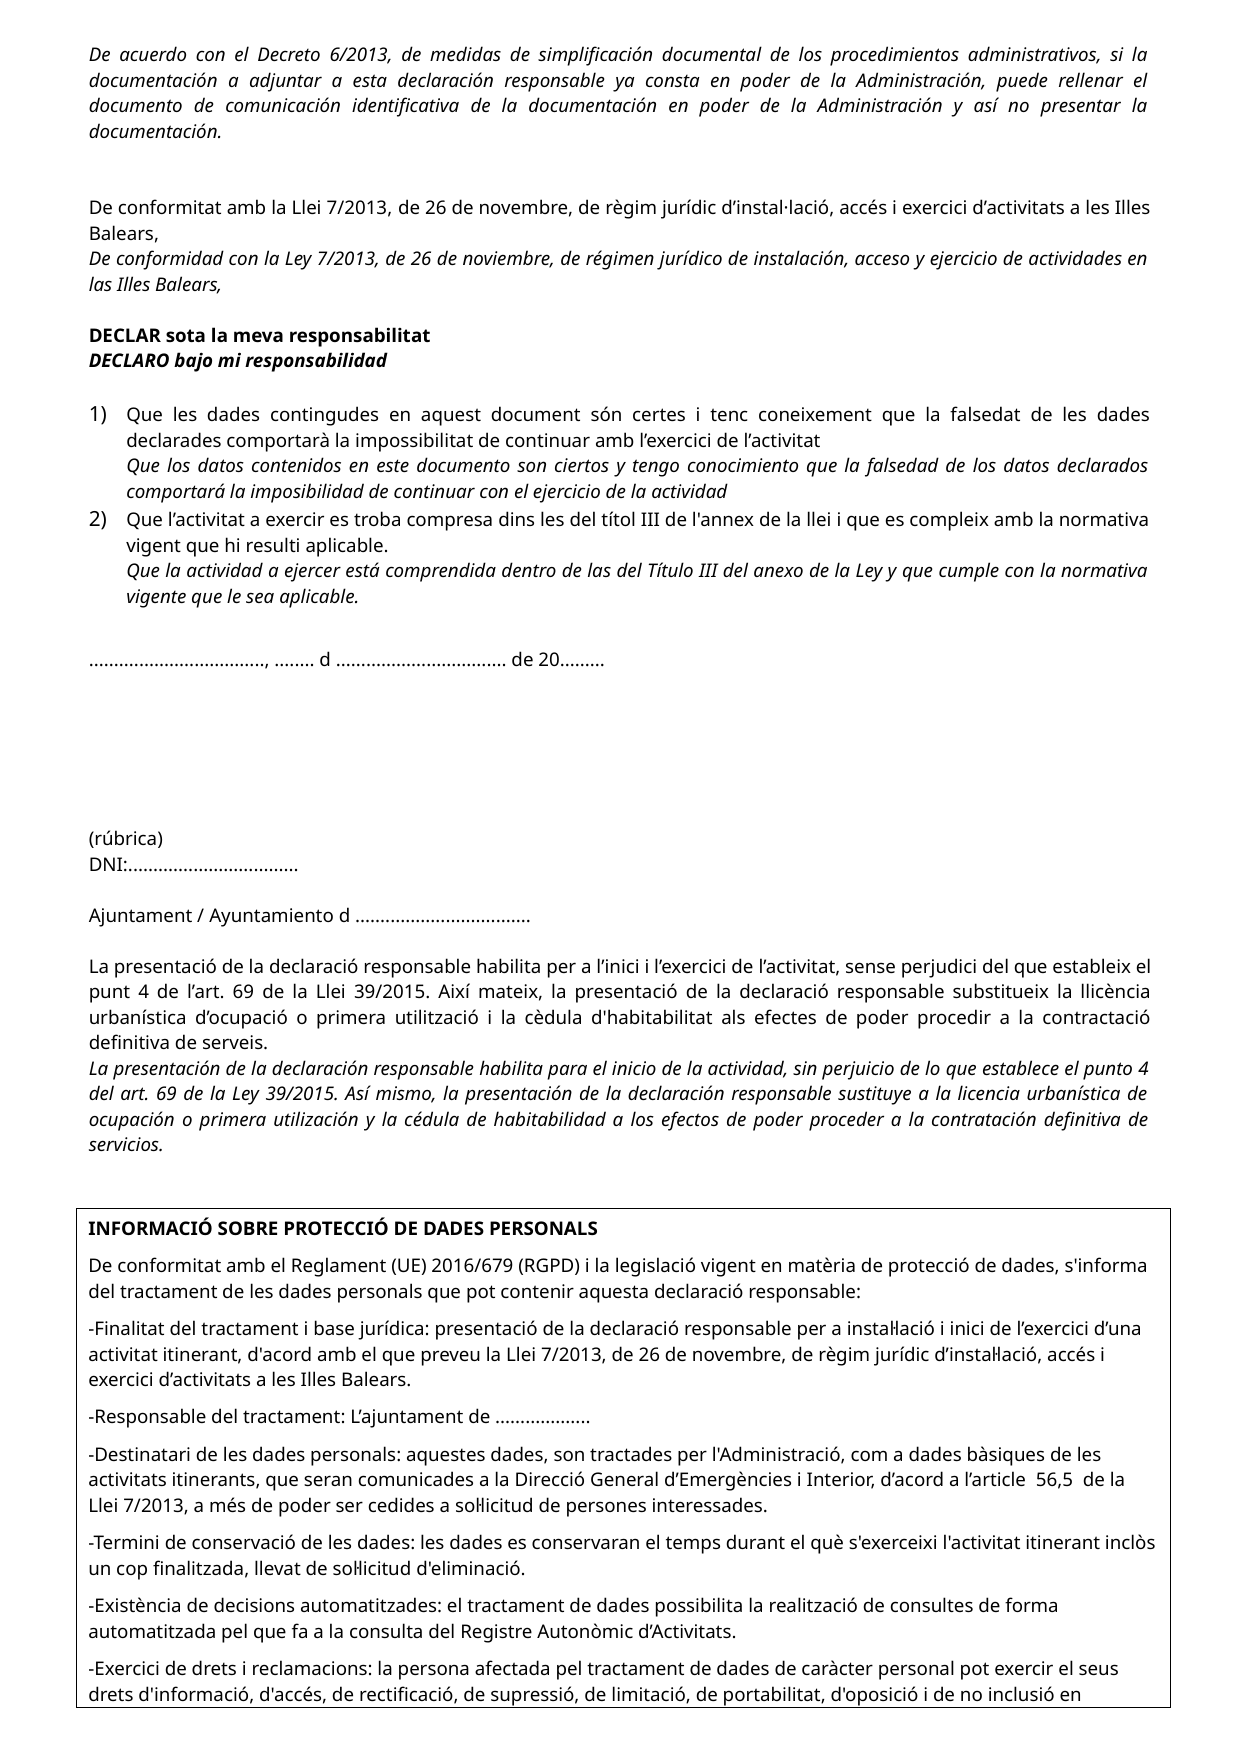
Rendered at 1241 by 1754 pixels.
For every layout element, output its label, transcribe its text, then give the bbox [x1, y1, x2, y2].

text De conformidad con la Ley 7/2013, de 26 de noviembre, de régimen jurídico de instalación, acceso y ejercicio de actividades en las Illes Balears, [88, 246, 1152, 297]
text La presentación de la declaración responsable habilita para el inicio de la actividad, sin perjuicio de lo que establece el punto 4 del art. 69 de la Ley 39/2015. Así mismo, la presentación de la declaración responsable sustituye a la licencia urbanística de ocupación o primera utilización y la cédula de habitabilidad a los efectos de poder proceder a la contratación definitiva de servicios. [88, 1055, 1152, 1157]
list Que los datos contenidos en este documento son ciertos y tengo conocimiento que la falsedad de los datos declarados comportará la imposibilidad de continuar con el ejercicio de la actividad [126, 453, 1152, 504]
list Que les dades contingudes en aquest document són certes i tenc coneixement que la falsedat de les dades declarades comportarà la impossibilitat de continuar amb l’exercici de l’activitat [88, 399, 1152, 453]
text De acuerdo con el Decreto 6/2013, de medidas de simplificación documental de los procedimientos administrativos, si la documentación a adjuntar a esta declaración responsable ya consta en poder de la Administración, puede rellenar el documento de comunicación identificativa de la documentación en poder de la Administración y así no presentar la documentación. [88, 41, 1152, 143]
text DNI:.................................. [88, 851, 1152, 876]
text (rúbrica) [88, 825, 1152, 851]
list Que la actividad a ejercer está comprendida dentro de las del Título III del anexo de la Ley y que cumple con la normativa vigente que le sea aplicable. [126, 558, 1152, 609]
text La presentació de la declaració responsable habilita per a l’inici i l’exercici de l’activitat, sense perjudici del que estableix el punt 4 de l’art. 69 de la Llei 39/2015. Així mateix, la presentació de la declaració responsable substitueix la llicència urbanística d’ocupació o primera utilització i la cèdula d'habitabilitat als efectes de poder procedir a la contractació definitiva de serveis. [88, 953, 1152, 1055]
text DECLARO bajo mi responsabilidad [88, 348, 1152, 373]
table_header INFORMACIÓ SOBRE PROTECCIÓ DE DADES PERSONALS De conformitat amb el Reglament (UE) 2016/679 (RGPD) i la legislació vigent en matèria de protecció de dades, s'informa del tractament de les dades personals que pot contenir aquesta declaració responsable: -Finalitat del tractament i base jurídica: presentació de la declaració responsable per a instal·lació i inici de l’exercici d’una activitat itinerant, d'acord amb el que preveu la Llei 7/2013, de 26 de novembre, de règim jurídic d’instal·lació, accés i exercici d’activitats a les Illes Balears. -Responsable del tractament: L’ajuntament de ................... -Destinatari de les dades personals: aquestes dades, son tractades per l'Administració, com a dades bàsiques de les activitats itinerants, que seran comunicades a la Direcció General d’Emergències i Interior, d’acord a l’article 56,5 de la Llei 7/2013, a més de poder ser cedides a sol·licitud de persones interessades. -Termini de conservació de les dades: les dades es conservaran el temps durant el què s'exerceixi l'activitat itinerant inclòs un cop finalitzada, llevat de sol·licitud d'eliminació. -Existència de decisions automatitzades: el tractament de dades possibilita la realització de consultes de forma automatitzada pel que fa a la consulta del Registre Autonòmic d’Activitats. -Exercici de drets i reclamacions: la persona afectada pel tractament de dades de caràcter personal pot exercir el seus drets d'informació, d'accés, de rectificació, de supressió, de limitació, de portabilitat, d'oposició i de no inclusió en [77, 1209, 1170, 1707]
text De conformitat amb la Llei 7/2013, de 26 de novembre, de règim jurídic d’instal·lació, accés i exercici d’activitats a les Illes Balears, [88, 194, 1152, 246]
list Que l’activitat a exercir es troba compresa dins les del títol III de l'annex de la llei i que es compleix amb la normativa vigent que hi resulti aplicable. [88, 504, 1152, 558]
text Ajuntament / Ayuntamiento d ................................... [88, 902, 1152, 927]
text DECLAR sota la meva responsabilitat [88, 322, 1152, 348]
text ..................................., ........ d .................................. de 20......... [88, 647, 1152, 672]
